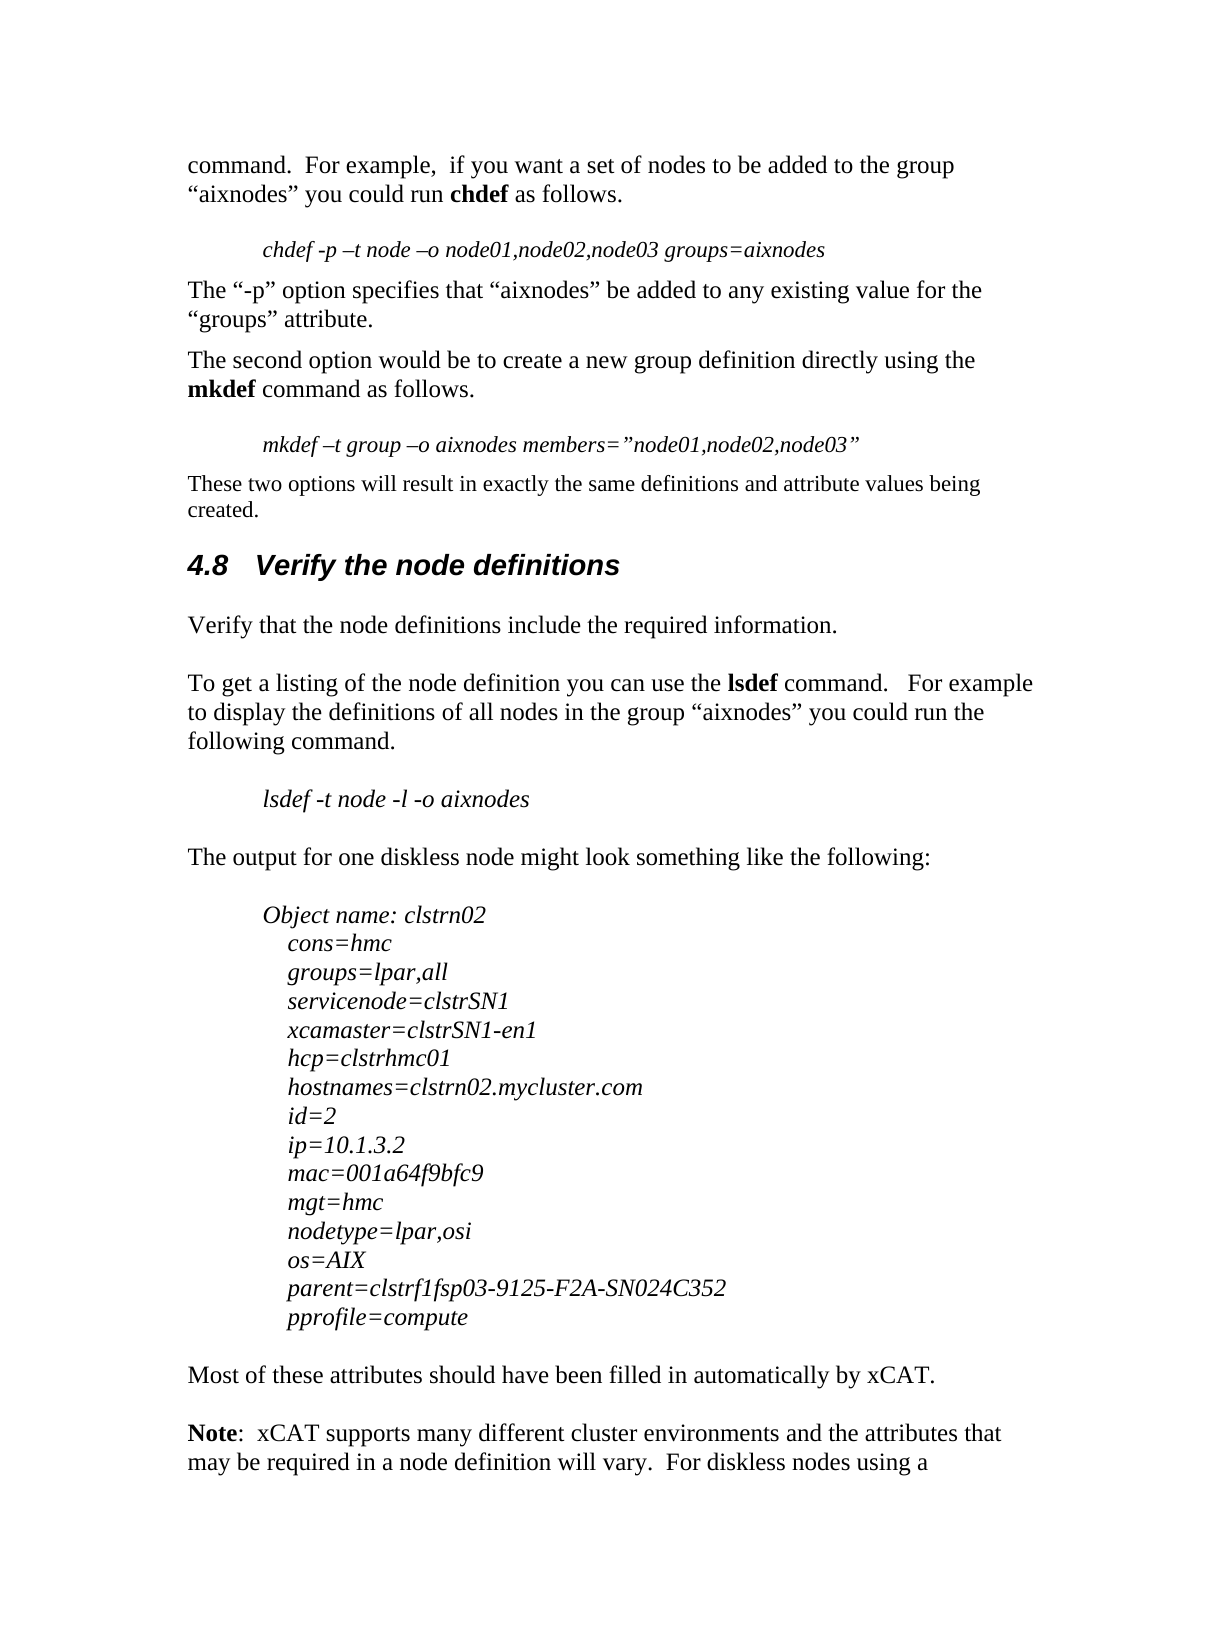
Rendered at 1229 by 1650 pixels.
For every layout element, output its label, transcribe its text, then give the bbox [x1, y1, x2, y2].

text To get a listing of the node definition you can use the lsdef command. For example to display the definitions of all nodes in the group “aixnodes” you could run the following command. [187, 668, 1041, 755]
text groups=lpar,all [262, 957, 1041, 986]
text mgt=hmc [262, 1187, 1041, 1216]
text xcamaster=clstrSN1-en1 [262, 1015, 1041, 1043]
text The “-p” option specifies that “aixnodes” be added to any existing value for the “groups” attribute. [187, 275, 1041, 333]
list The second option would be to create a new group definition directly using the mkdef command as follows. [150, 345, 1041, 403]
text These two options will result in exactly the same definitions and attribute values being created. [187, 470, 1041, 523]
text Object name: clstrn02 [262, 900, 1041, 928]
subtitle Verify the node definitions [187, 548, 1041, 581]
text hcp=clstrhmc01 [262, 1043, 1041, 1072]
text mac=001a64f9bfc9 [262, 1158, 1041, 1187]
text Verify that the node definitions include the required information. [187, 611, 1041, 639]
list command. For example, if you want a set of nodes to be added to the group “aixnodes” you could run chdef as follows. [187, 150, 1041, 207]
text lsdef -t node -l -o aixnodes [187, 784, 1041, 813]
text parent=clstrf1fsp03-9125-F2A-SN024C352 [262, 1273, 1041, 1302]
text Note: xCAT supports many different cluster environments and the attributes that may be required in a node definition will vary. For diskless nodes using a [187, 1418, 1041, 1476]
text Most of these attributes should have been filled in automatically by xCAT. [187, 1360, 1041, 1389]
text servicenode=clstrSN1 [262, 986, 1041, 1015]
text os=AIX [262, 1245, 1041, 1273]
text cons=hmc [262, 928, 1041, 957]
text id=2 [262, 1101, 1041, 1130]
text mkdef –t group –o aixnodes members=”node01,node02,node03” [187, 431, 1041, 458]
text hostnames=clstrn02.mycluster.com [262, 1072, 1041, 1101]
text ip=10.1.3.2 [262, 1130, 1041, 1158]
text nodetype=lpar,osi [262, 1216, 1041, 1245]
text chdef -p –t node –o node01,node02,node03 groups=aixnodes [187, 236, 1041, 263]
text The output for one diskless node might look something like the following: [187, 842, 1041, 871]
text pprofile=compute [262, 1302, 1041, 1331]
